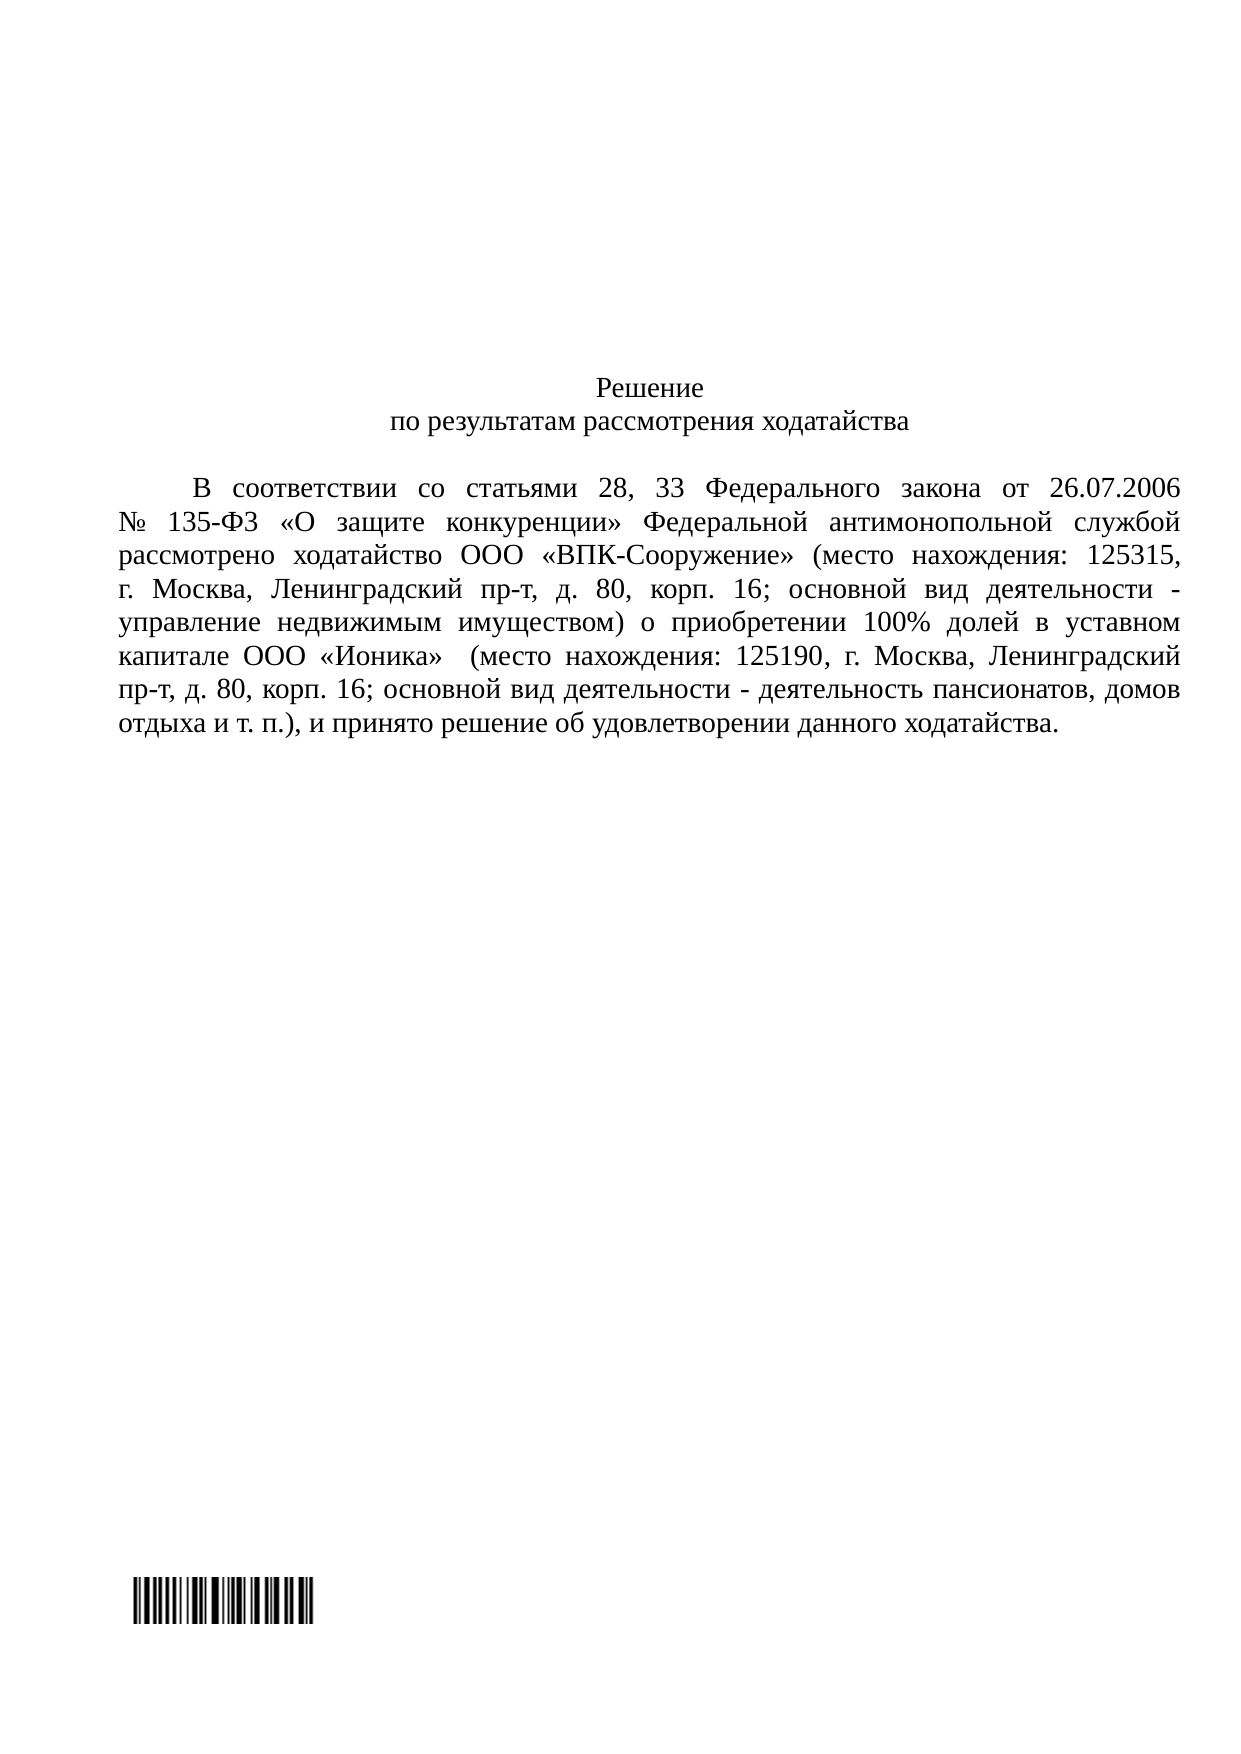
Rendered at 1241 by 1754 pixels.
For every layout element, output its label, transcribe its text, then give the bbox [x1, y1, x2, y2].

text Решение [118, 370, 1181, 403]
text В соответствии со статьями 28, 33 Федерального закона от 26.07.2006 № 135-Ф3 «О защите конкуренции» Федеральной антимонопольной службой рассмотрено ходатайство ООО «ВПК-Сооружение» (место нахождения: 125315, г. Москва, Ленинградский пр-т, д. 80, корп. 16; основной вид деятельности - управление недвижимым имуществом) о приобретении 100% долей в уставном капитале ООО «Ионика» (место нахождения: 125190, г. Москва, Ленинградский пр-т, д. 80, корп. 16; основной вид деятельности - деятельность пансионатов, домов отдыха и т. п.), и принято решение об удовлетворении данного ходатайства. [118, 470, 1181, 739]
picture [118, 1577, 331, 1624]
text по результатам рассмотрения ходатайства [118, 403, 1181, 437]
